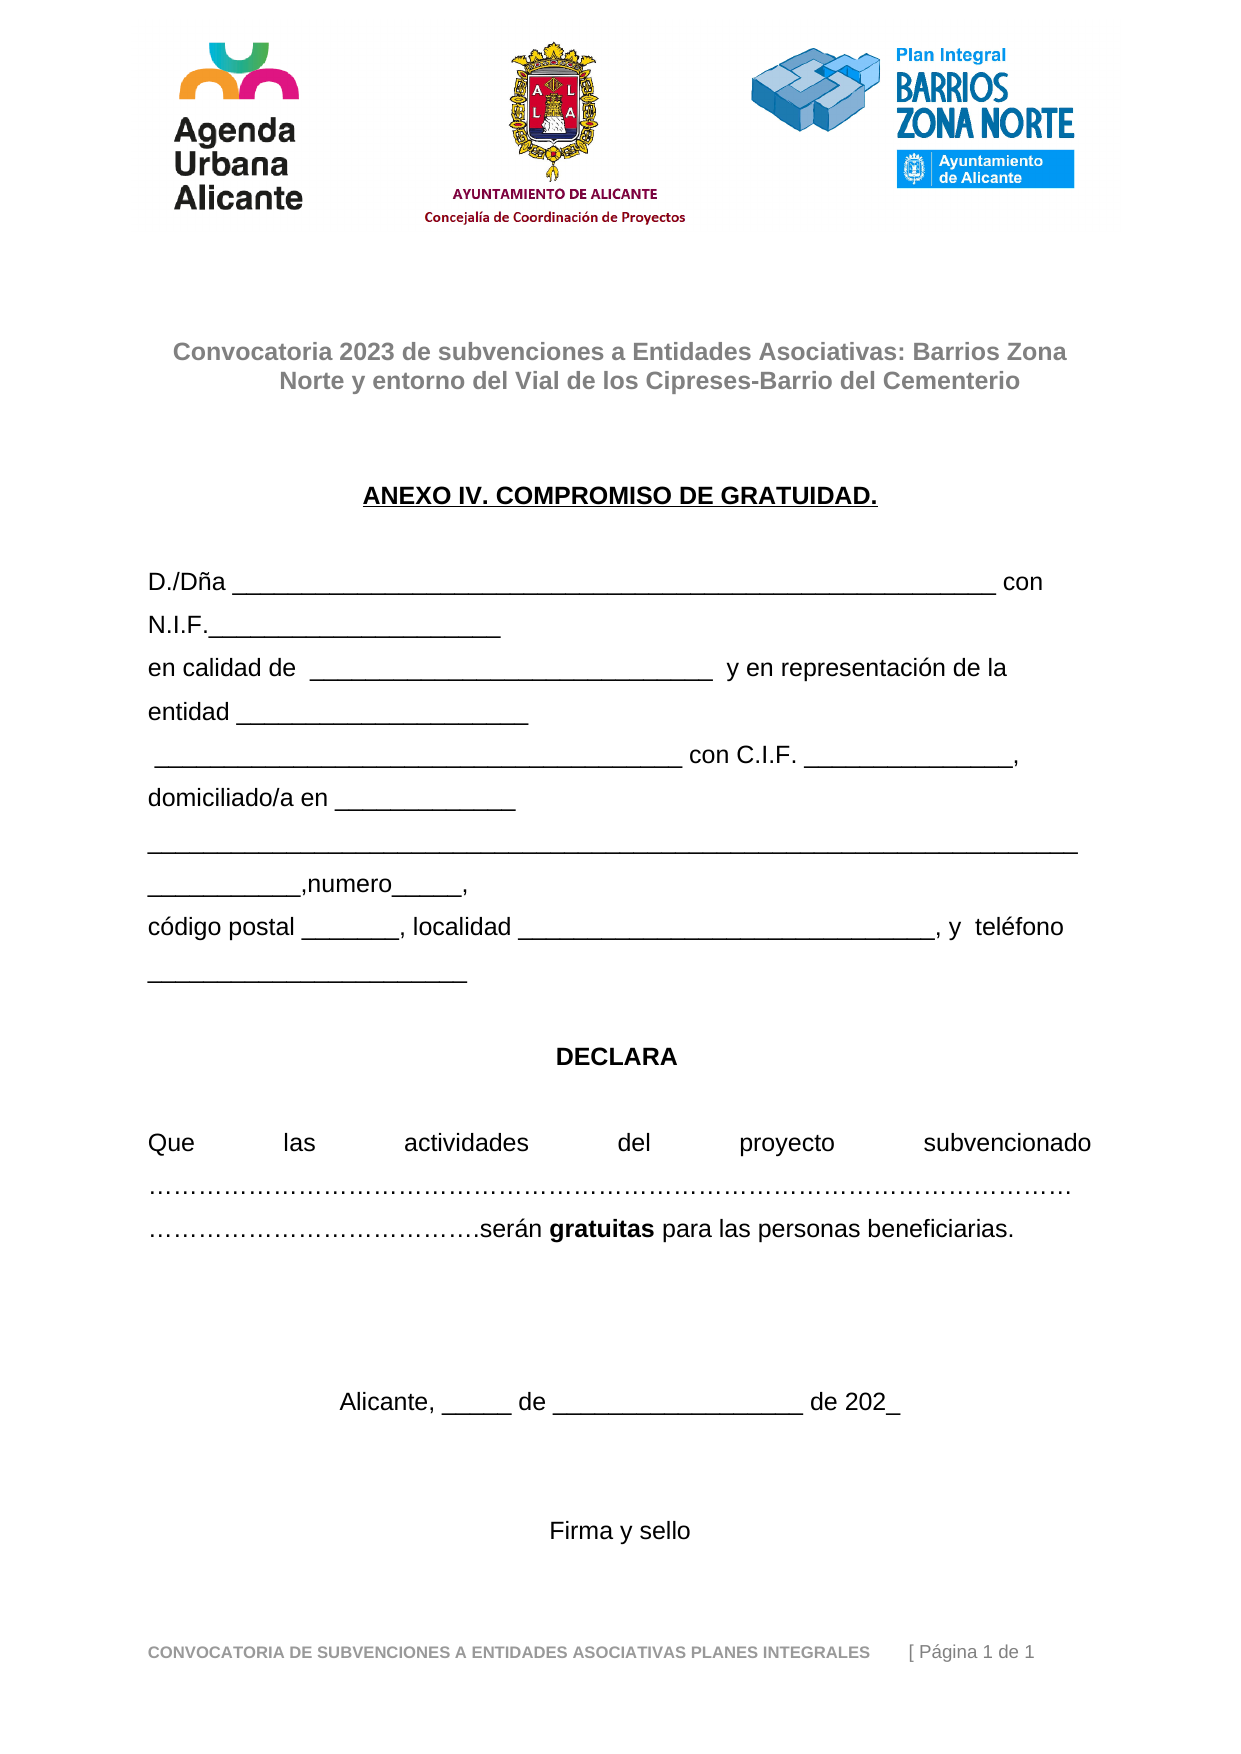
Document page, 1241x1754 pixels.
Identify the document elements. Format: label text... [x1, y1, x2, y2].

text ______________________________________________________________________________,numero_____, [148, 826, 1092, 898]
text DECLARA [148, 1041, 1092, 1070]
subtitle Convocatoria 2023 de subvenciones a Entidades Asociativas: Barrios Zona Norte y entorno del Vial de los Cipreses-Barrio del Cementerio [148, 337, 1092, 394]
text ______________________________________ con C.I.F. _______________, domiciliado/a en _____________ [148, 739, 1092, 811]
text Alicante, _____ de __________________ de 202_ [148, 1386, 1092, 1415]
picture [131, 19, 1121, 232]
text D./Dña _______________________________________________________ con N.I.F._____________________ [148, 567, 1092, 639]
subtitle ANEXO IV. COMPROMISO DE GRATUIDAD. [148, 481, 1092, 509]
text Que las actividades del proyecto subvencionado …………………………………………………………………………………………………………………………………….serán gratuitas para las personas beneficiarias. [148, 1128, 1092, 1243]
text en calidad de _____________________________ y en representación de la entidad _____________________ [148, 653, 1092, 725]
text Firma y sello [148, 1516, 1092, 1544]
text código postal _______, localidad ______________________________, y teléfono _______________________ [148, 912, 1092, 984]
